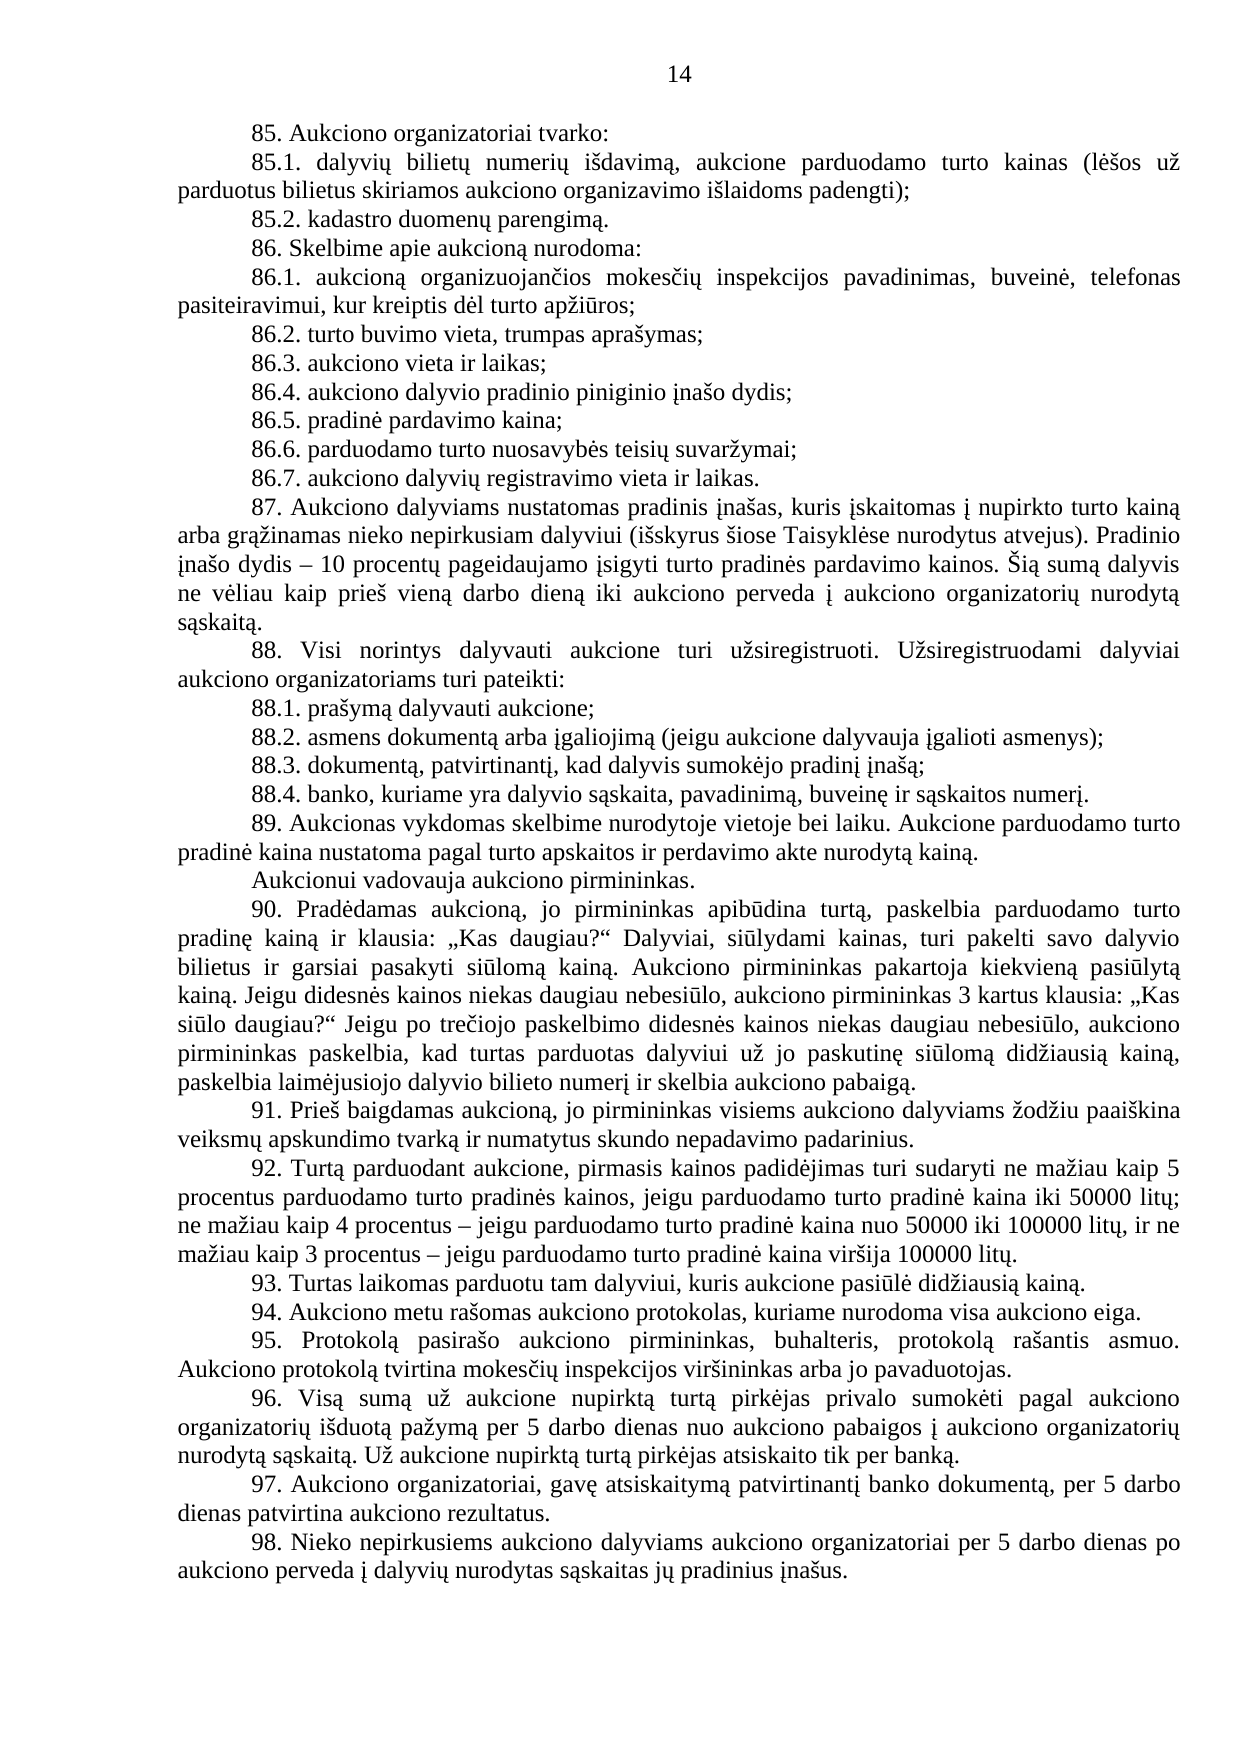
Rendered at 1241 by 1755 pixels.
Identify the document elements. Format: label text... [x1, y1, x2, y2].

text Aukcionui vadovauja aukciono pirmininkas. [177, 866, 1181, 894]
text 93. Turtas laikomas parduotu tam dalyviui, kuris aukcione pasiūlė didžiausią kainą. [177, 1268, 1181, 1297]
text 86.6. parduodamo turto nuosavybės teisių suvaržymai; [177, 434, 1181, 463]
text 86.7. aukciono dalyvių registravimo vieta ir laikas. [177, 463, 1181, 492]
text 86.1. aukcioną organizuojančios mokesčių inspekcijos pavadinimas, buveinė, telefonas pasiteiravimui, kur kreiptis dėl turto apžiūros; [177, 262, 1181, 319]
text 85. Aukciono organizatoriai tvarko: [177, 118, 1181, 147]
text 94. Aukciono metu rašomas aukciono protokolas, kuriame nurodoma visa aukciono eiga. [177, 1297, 1181, 1326]
text 89. Aukcionas vykdomas skelbime nurodytoje vietoje bei laiku. Aukcione parduodamo turto pradinė kaina nustatoma pagal turto apskaitos ir perdavimo akte nurodytą kainą. [177, 808, 1181, 866]
text 97. Aukciono organizatoriai, gavę atsiskaitymą patvirtinantį banko dokumentą, per 5 darbo dienas patvirtina aukciono rezultatus. [177, 1469, 1181, 1527]
text 86.5. pradinė pardavimo kaina; [177, 406, 1181, 434]
text 85.2. kadastro duomenų parengimą. [177, 204, 1181, 233]
text 88.3. dokumentą, patvirtinantį, kad dalyvis sumokėjo pradinį įnašą; [177, 751, 1181, 779]
text 86.2. turto buvimo vieta, trumpas aprašymas; [177, 319, 1181, 348]
text 88.2. asmens dokumentą arba įgaliojimą (jeigu aukcione dalyvauja įgalioti asmenys); [177, 722, 1181, 751]
text 98. Nieko nepirkusiems aukciono dalyviams aukciono organizatoriai per 5 darbo dienas po aukciono perveda į dalyvių nurodytas sąskaitas jų pradinius įnašus. [177, 1527, 1181, 1584]
text 96. Visą sumą už aukcione nupirktą turtą pirkėjas privalo sumokėti pagal aukciono organizatorių išduotą pažymą per 5 darbo dienas nuo aukciono pabaigos į aukciono organizatorių nurodytą sąskaitą. Už aukcione nupirktą turtą pirkėjas atsiskaito tik per banką. [177, 1383, 1181, 1469]
text 88. Visi norintys dalyvauti aukcione turi užsiregistruoti. Užsiregistruodami dalyviai aukciono organizatoriams turi pateikti: [177, 636, 1181, 693]
text 92. Turtą parduodant aukcione, pirmasis kainos padidėjimas turi sudaryti ne mažiau kaip 5 procentus parduodamo turto pradinės kainos, jeigu parduodamo turto pradinė kaina iki 50000 litų; ne mažiau kaip 4 procentus – jeigu parduodamo turto pradinė kaina nuo 50000 iki 100000 litų, ir ne mažiau kaip 3 procentus – jeigu parduodamo turto pradinė kaina viršija 100000 litų. [177, 1153, 1181, 1268]
text 88.1. prašymą dalyvauti aukcione; [177, 693, 1181, 722]
text 90. Pradėdamas aukcioną, jo pirmininkas apibūdina turtą, paskelbia parduodamo turto pradinę kainą ir klausia: „Kas daugiau?“ Dalyviai, siūlydami kainas, turi pakelti savo dalyvio bilietus ir garsiai pasakyti siūlomą kainą. Aukciono pirmininkas pakartoja kiekvieną pasiūlytą kainą. Jeigu didesnės kainos niekas daugiau nebesiūlo, aukciono pirmininkas 3 kartus klausia: „Kas siūlo daugiau?“ Jeigu po trečiojo paskelbimo didesnės kainos niekas daugiau nebesiūlo, aukciono pirmininkas paskelbia, kad turtas parduotas dalyviui už jo paskutinę siūlomą didžiausią kainą, paskelbia laimėjusiojo dalyvio bilieto numerį ir skelbia aukciono pabaigą. [177, 894, 1181, 1096]
text 95. Protokolą pasirašo aukciono pirmininkas, buhalteris, protokolą rašantis asmuo. Aukciono protokolą tvirtina mokesčių inspekcijos viršininkas arba jo pavaduotojas. [177, 1326, 1181, 1383]
text 91. Prieš baigdamas aukcioną, jo pirmininkas visiems aukciono dalyviams žodžiu paaiškina veiksmų apskundimo tvarką ir numatytus skundo nepadavimo padarinius. [177, 1096, 1181, 1153]
text 86.4. aukciono dalyvio pradinio piniginio įnašo dydis; [177, 377, 1181, 406]
text 85.1. dalyvių bilietų numerių išdavimą, aukcione parduodamo turto kainas (lėšos už parduotus bilietus skiriamos aukciono organizavimo išlaidoms padengti); [177, 147, 1181, 204]
text 86.3. aukciono vieta ir laikas; [177, 348, 1181, 377]
text 86. Skelbime apie aukcioną nurodoma: [177, 233, 1181, 262]
text 88.4. banko, kuriame yra dalyvio sąskaita, pavadinimą, buveinę ir sąskaitos numerį. [177, 779, 1181, 808]
text 87. Aukciono dalyviams nustatomas pradinis įnašas, kuris įskaitomas į nupirkto turto kainą arba grąžinamas nieko nepirkusiam dalyviui (išskyrus šiose Taisyklėse nurodytus atvejus). Pradinio įnašo dydis – 10 procentų pageidaujamo įsigyti turto pradinės pardavimo kainos. Šią sumą dalyvis ne vėliau kaip prieš vieną darbo dieną iki aukciono perveda į aukciono organizatorių nurodytą sąskaitą. [177, 492, 1181, 636]
